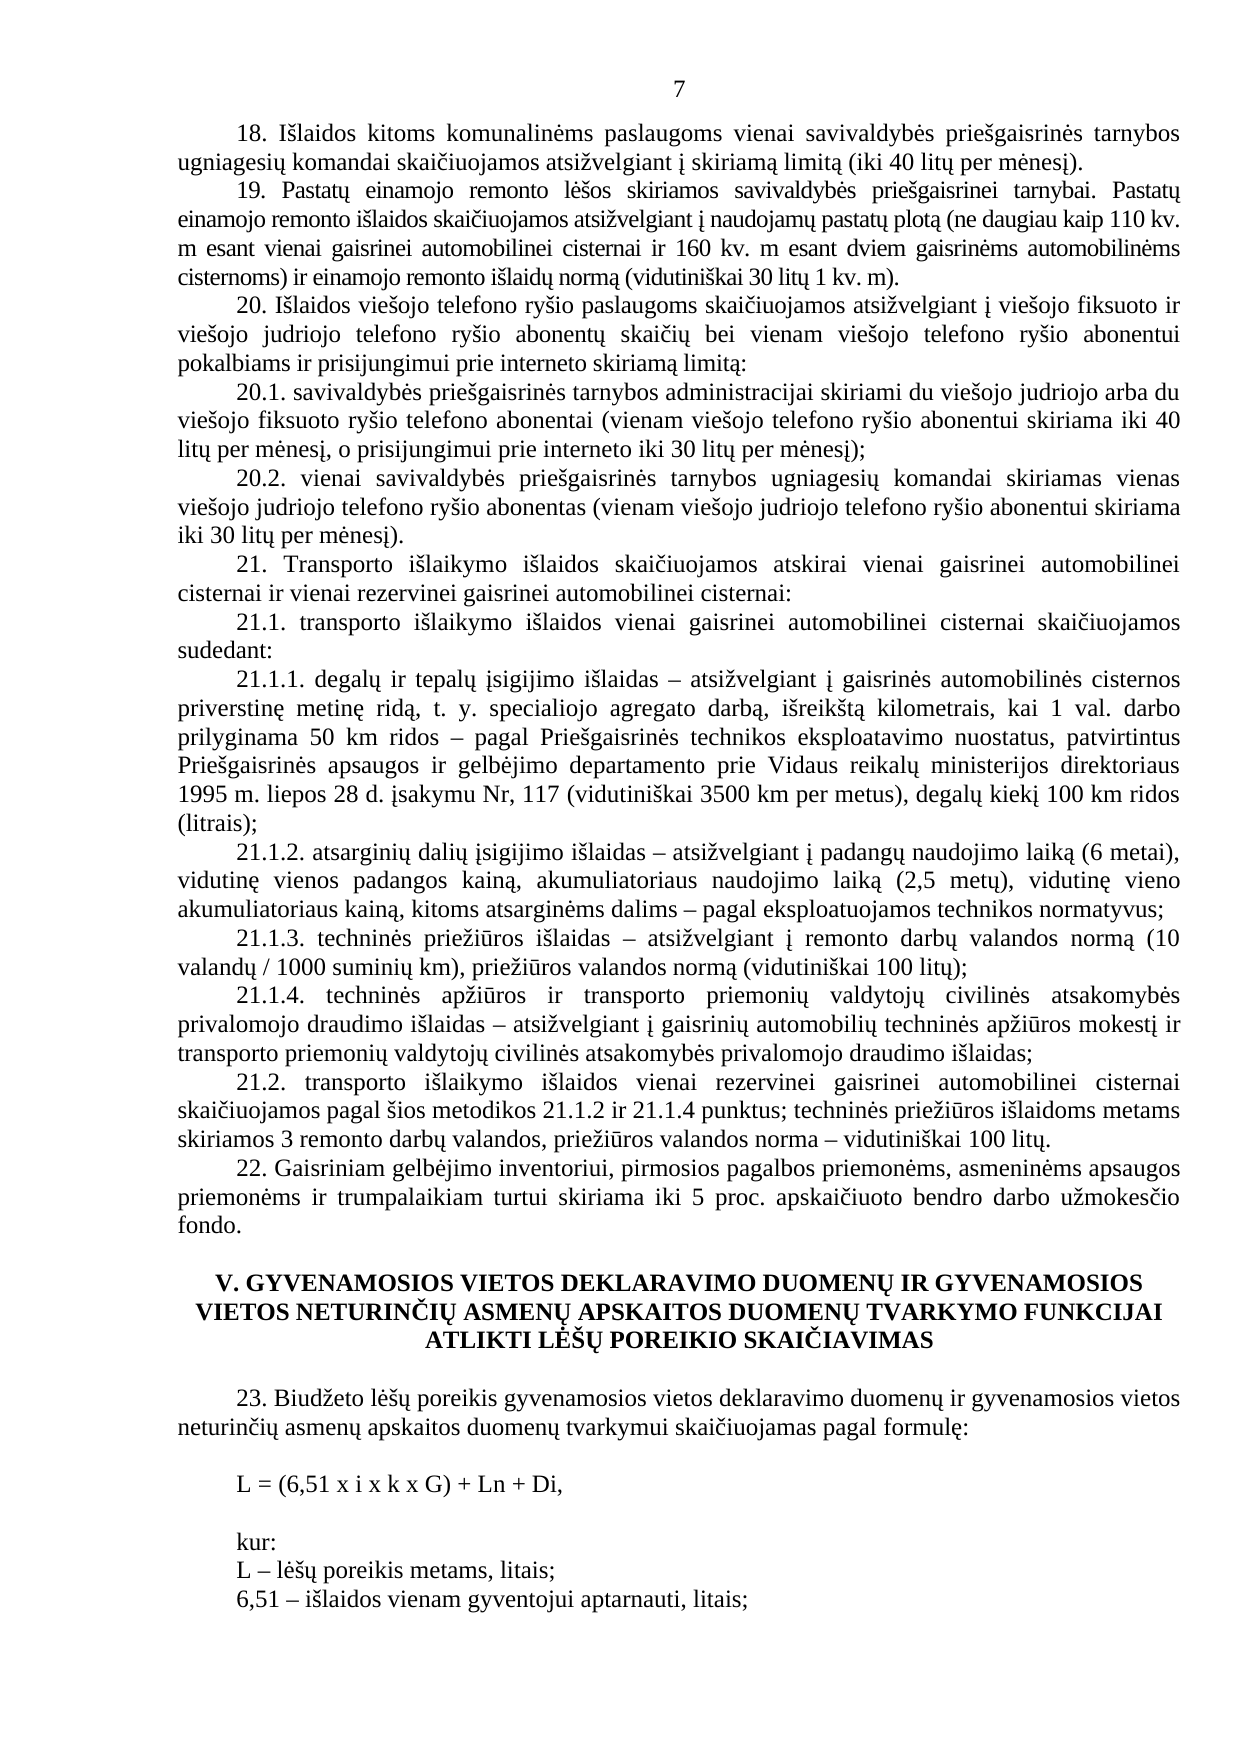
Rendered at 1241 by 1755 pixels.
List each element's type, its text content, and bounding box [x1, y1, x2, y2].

text 19. Pastatų einamojo remonto lėšos skiriamos savivaldybės priešgaisrinei tarnybai. Pastatų einamojo remonto išlaidos skaičiuojamos atsižvelgiant į naudojamų pastatų plotą (ne daugiau kaip 110 kv. m esant vienai gaisrinei automobilinei cisternai ir 160 kv. m esant dviem gaisrinėms automobilinėms cisternoms) ir einamojo remonto išlaidų normą (vidutiniškai 30 litų 1 kv. m). [177, 176, 1181, 291]
text 22. Gaisriniam gelbėjimo inventoriui, pirmosios pagalbos priemonėms, asmeninėms apsaugos priemonėms ir trumpalaikiam turtui skiriama iki 5 proc. apskaičiuoto bendro darbo užmokesčio fondo. [177, 1153, 1181, 1239]
text 21.1.4. techninės apžiūros ir transporto priemonių valdytojų civilinės atsakomybės privalomojo draudimo išlaidas – atsižvelgiant į gaisrinių automobilių techninės apžiūros mokestį ir transporto priemonių valdytojų civilinės atsakomybės privalomojo draudimo išlaidas; [177, 981, 1181, 1067]
text 21.1. transporto išlaikymo išlaidos vienai gaisrinei automobilinei cisternai skaičiuojamos sudedant: [177, 607, 1181, 664]
text 20.2. vienai savivaldybės priešgaisrinės tarnybos ugniagesių komandai skiriamas vienas viešojo judriojo telefono ryšio abonentas (vienam viešojo judriojo telefono ryšio abonentui skiriama iki 30 litų per mėnesį). [177, 463, 1181, 549]
text 21.1.3. techninės priežiūros išlaidas – atsižvelgiant į remonto darbų valandos normą (10 valandų / 1000 suminių km), priežiūros valandos normą (vidutiniškai 100 litų); [177, 923, 1181, 981]
text 21.1.2. atsarginių dalių įsigijimo išlaidas – atsižvelgiant į padangų naudojimo laiką (6 metai), vidutinę vienos padangos kainą, akumuliatoriaus naudojimo laiką (2,5 metų), vidutinę vieno akumuliatoriaus kainą, kitoms atsarginėms dalims – pagal eksploatuojamos technikos normatyvus; [177, 837, 1181, 923]
text 23. Biudžeto lėšų poreikis gyvenamosios vietos deklaravimo duomenų ir gyvenamosios vietos neturinčių asmenų apskaitos duomenų tvarkymui skaičiuojamas pagal formulę: [177, 1383, 1181, 1441]
text 21. Transporto išlaikymo išlaidos skaičiuojamos atskirai vienai gaisrinei automobilinei cisternai ir vienai rezervinei gaisrinei automobilinei cisternai: [177, 549, 1181, 607]
text 6,51 – išlaidos vienam gyventojui aptarnauti, litais; [177, 1584, 1181, 1613]
text 21.2. transporto išlaikymo išlaidos vienai rezervinei gaisrinei automobilinei cisternai skaičiuojamos pagal šios metodikos 21.1.2 ir 21.1.4 punktus; techninės priežiūros išlaidoms metams skiriamos 3 remonto darbų valandos, priežiūros valandos norma – vidutiniškai 100 litų. [177, 1067, 1181, 1153]
text 18. Išlaidos kitoms komunalinėms paslaugoms vienai savivaldybės priešgaisrinės tarnybos ugniagesių komandai skaičiuojamos atsižvelgiant į skiriamą limitą (iki 40 litų per mėnesį). [177, 118, 1181, 176]
text 20. Išlaidos viešojo telefono ryšio paslaugoms skaičiuojamos atsižvelgiant į viešojo fiksuoto ir viešojo judriojo telefono ryšio abonentų skaičių bei vienam viešojo telefono ryšio abonentui pokalbiams ir prisijungimui prie interneto skiriamą limitą: [177, 291, 1181, 377]
text L – lėšų poreikis metams, litais; [177, 1556, 1181, 1584]
text L = (6,51 x i x k x G) + Ln + Di, [177, 1469, 1181, 1498]
text 21.1.1. degalų ir tepalų įsigijimo išlaidas – atsižvelgiant į gaisrinės automobilinės cisternos priverstinę metinę ridą, t. y. specialiojo agregato darbą, išreikštą kilometrais, kai 1 val. darbo prilyginama 50 km ridos – pagal Priešgaisrinės technikos eksploatavimo nuostatus, patvirtintus Priešgaisrinės apsaugos ir gelbėjimo departamento prie Vidaus reikalų ministerijos direktoriaus 1995 m. liepos 28 d. įsakymu Nr, 117 (vidutiniškai 3500 km per metus), degalų kiekį 100 km ridos (litrais); [177, 664, 1181, 837]
text V. GYVENAMOSIOS VIETOS DEKLARAVIMO DUOMENŲ IR GYVENAMOSIOS VIETOS NETURINČIŲ ASMENŲ APSKAITOS DUOMENŲ TVARKYMO FUNKCIJAI ATLIKTI LĖŠŲ POREIKIO SKAIČIAVIMAS [177, 1268, 1181, 1354]
text 20.1. savivaldybės priešgaisrinės tarnybos administracijai skiriami du viešojo judriojo arba du viešojo fiksuoto ryšio telefono abonentai (vienam viešojo telefono ryšio abonentui skiriama iki 40 litų per mėnesį, o prisijungimui prie interneto iki 30 litų per mėnesį); [177, 377, 1181, 463]
text kur: [177, 1527, 1181, 1556]
